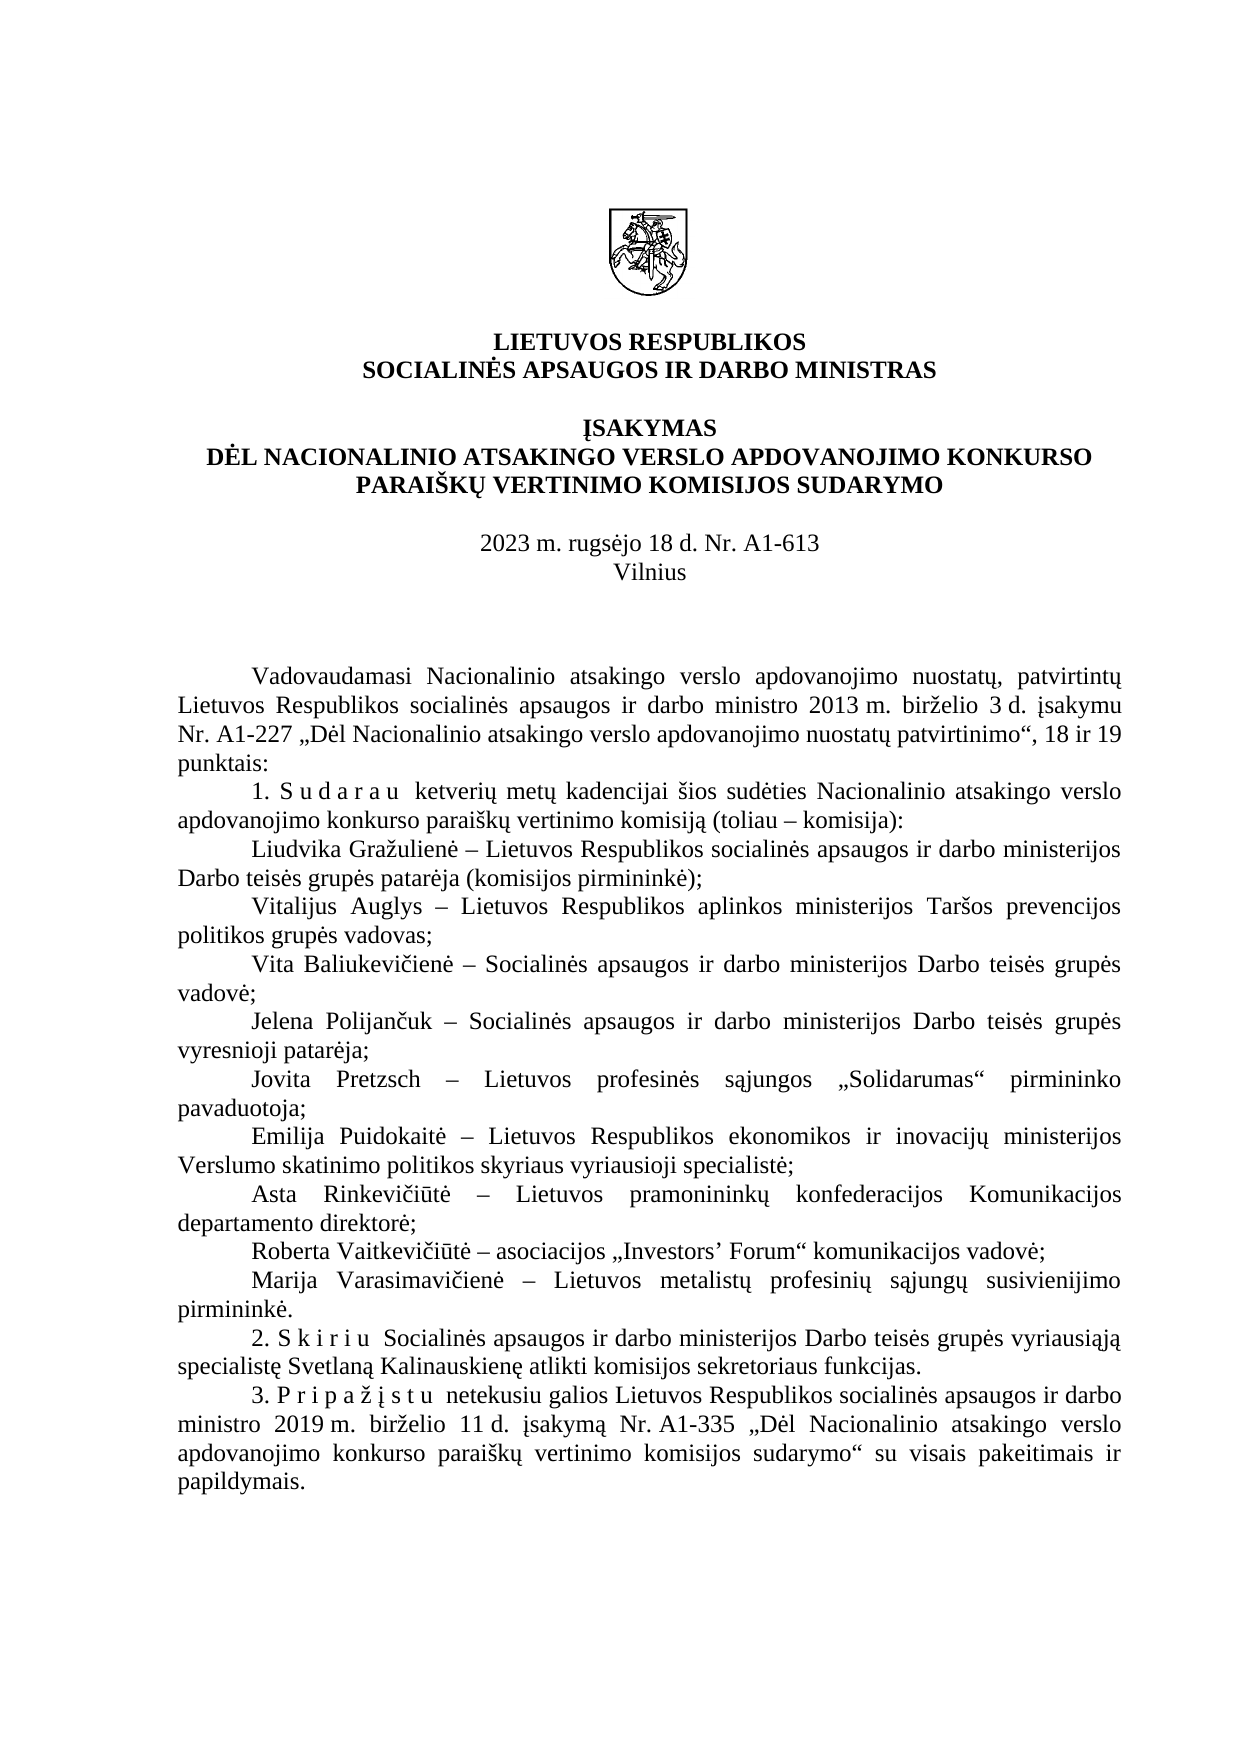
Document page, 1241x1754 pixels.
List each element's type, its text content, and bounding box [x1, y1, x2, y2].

text ĮSAKYMAS [177, 413, 1122, 442]
text 2023 m. rugsėjo 18 d. Nr. A1-613 [177, 528, 1122, 557]
text Asta Rinkevičiūtė – Lietuvos pramonininkų konfederacijos Komunikacijos departamento direktorė; [177, 1179, 1122, 1236]
text LIETUVOS RESPUBLIKOS [177, 327, 1122, 355]
text 3. Pripažįstu netekusiu galios Lietuvos Respublikos socialinės apsaugos ir darbo ministro 2019 m. birželio 11 d. įsakymą Nr. A1-335 „Dėl Nacionalinio atsakingo verslo apdovanojimo konkurso paraiškų vertinimo komisijos sudarymo“ su visais pakeitimais ir papildymais. [177, 1380, 1122, 1495]
text Vitalijus Auglys – Lietuvos Respublikos aplinkos ministerijos Taršos prevencijos politikos grupės vadovas; [177, 891, 1122, 949]
text 2. Skiriu Socialinės apsaugos ir darbo ministerijos Darbo teisės grupės vyriausiąją specialistę Svetlaną Kalinauskienę atlikti komisijos sekretoriaus funkcijas. [177, 1323, 1122, 1380]
text 1. Sudarau ketverių metų kadencijai šios sudėties Nacionalinio atsakingo verslo apdovanojimo konkurso paraiškų vertinimo komisiją (toliau – komisija): [177, 776, 1122, 834]
text Liudvika Gražulienė – Lietuvos Respublikos socialinės apsaugos ir darbo ministerijos Darbo teisės grupės patarėja (komisijos pirmininkė); [177, 834, 1122, 891]
text Marija Varasimavičienė – Lietuvos metalistų profesinių sąjungų susivienijimo pirmininkė. [177, 1265, 1122, 1323]
text Jovita Pretzsch – Lietuvos profesinės sąjungos „Solidarumas“ pirmininko pavaduotoja; [177, 1064, 1122, 1121]
text Vita Baliukevičienė – Socialinės apsaugos ir darbo ministerijos Darbo teisės grupės vadovė; [177, 949, 1122, 1006]
text Emilija Puidokaitė – Lietuvos Respublikos ekonomikos ir inovacijų ministerijos Verslumo skatinimo politikos skyriaus vyriausioji specialistė; [177, 1121, 1122, 1179]
text DĖL NACIONALINIO ATSAKINGO VERSLO APDOVANOJIMO KONKURSO PARAIŠKŲ VERTINIMO KOMISIJOS SUDARYMO [177, 442, 1122, 499]
text SOCIALINĖS APSAUGOS IR DARBO MINISTRAS [177, 355, 1122, 384]
text Roberta Vaitkevičiūtė – asociacijos „Investors’ Forum“ komunikacijos vadovė; [177, 1236, 1122, 1265]
text Jelena Polijančuk – Socialinės apsaugos ir darbo ministerijos Darbo teisės grupės vyresnioji patarėja; [177, 1006, 1122, 1064]
text Vilnius [177, 557, 1122, 585]
text Vadovaudamasi Nacionalinio atsakingo verslo apdovanojimo nuostatų, patvirtintų Lietuvos Respublikos socialinės apsaugos ir darbo ministro 2013 m. birželio 3 d. įsakymu Nr. A1-227 „Dėl Nacionalinio atsakingo verslo apdovanojimo nuostatų patvirtinimo“, 18 ir 19 punktais: [177, 661, 1122, 776]
